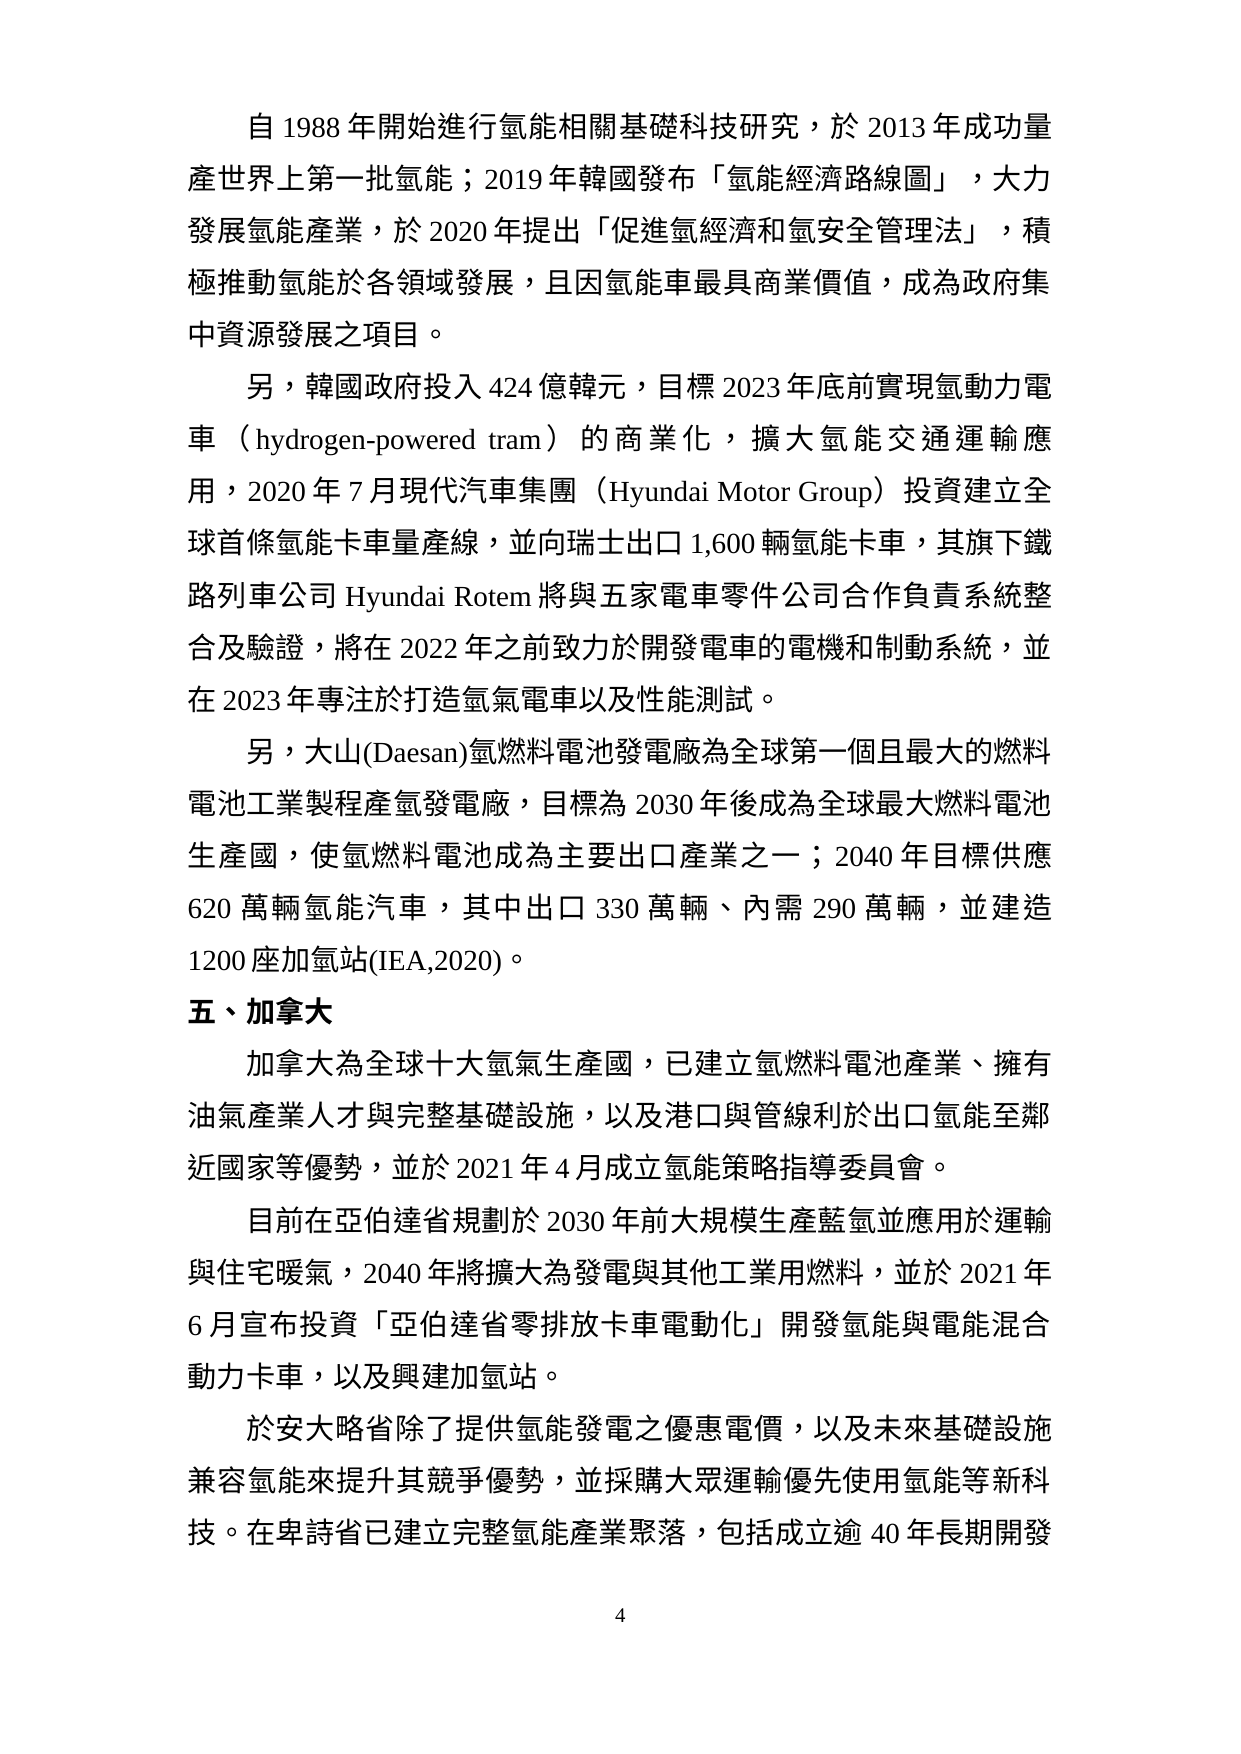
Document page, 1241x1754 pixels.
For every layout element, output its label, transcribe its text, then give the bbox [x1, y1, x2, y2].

text 另，韓國政府投入424億韓元，目標2023年底前實現氫動力電車（hydrogen-powered tram）的商業化，擴大氫能交通運輸應用，2020年7月現代汽車集團（Hyundai Motor Group）投資建立全球首條氫能卡車量產線，並向瑞士出口1,600輛氫能卡車，其旗下鐵路列車公司Hyundai Rotem將與五家電車零件公司合作負責系統整合及驗證，將在2022年之前致力於開發電車的電機和制動系統，並在2023年專注於打造氫氣電車以及性能測試。 [187, 356, 1053, 721]
text 目前在亞伯達省規劃於2030年前大規模生產藍氫並應用於運輸與住宅暖氣，2040年將擴大為發電與其他工業用燃料，並於2021年6月宣布投資「亞伯達省零排放卡車電動化」開發氫能與電能混合動力卡車，以及興建加氫站。 [187, 1189, 1053, 1398]
text 另，大山(Daesan)氫燃料電池發電廠為全球第一個且最大的燃料電池工業製程產氫發電廠，目標為2030年後成為全球最大燃料電池生產國，使氫燃料電池成為主要出口產業之一；2040年目標供應620萬輛氫能汽車，其中出口330萬輛、內需290萬輛，並建造1200座加氫站(IEA,2020)。 [187, 721, 1053, 981]
text 自1988年開始進行氫能相關基礎科技研究，於2013年成功量產世界上第一批氫能；2019年韓國發布「氫能經濟路線圖」，大力發展氫能產業，於2020年提出「促進氫經濟和氫安全管理法」，積極推動氫能於各領域發展，且因氫能車最具商業價值，成為政府集中資源發展之項目。 [187, 96, 1053, 356]
text 五、加拿大 [187, 981, 1053, 1033]
text 加拿大為全球十大氫氣生產國，已建立氫燃料電池產業、擁有油氣產業人才與完整基礎設施，以及港口與管線利於出口氫能至鄰近國家等優勢，並於2021年4月成立氫能策略指導委員會。 [187, 1033, 1053, 1189]
text 於安大略省除了提供氫能發電之優惠電價，以及未來基礎設施兼容氫能來提升其競爭優勢，並採購大眾運輸優先使用氫能等新科技。在卑詩省已建立完整氫能產業聚落，包括成立逾40年長期開發 [187, 1398, 1053, 1554]
